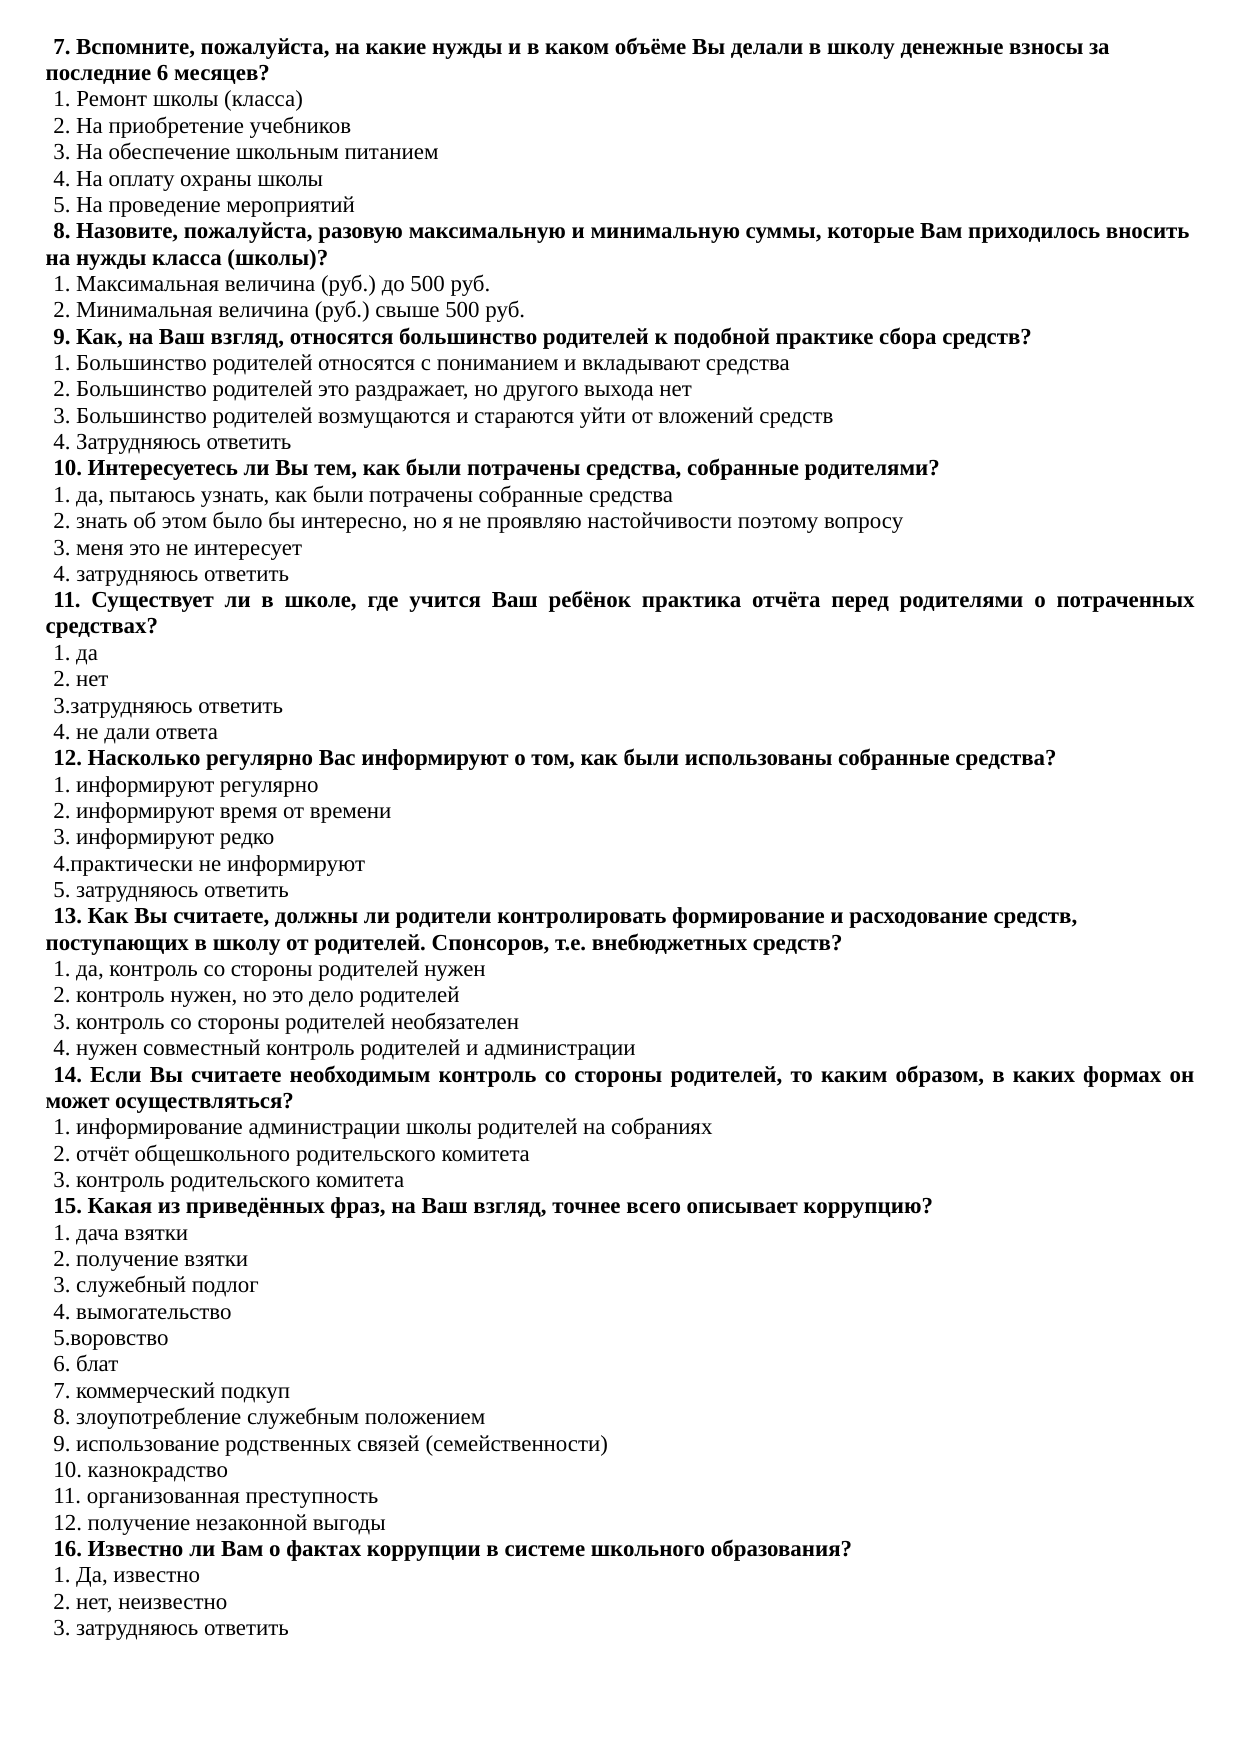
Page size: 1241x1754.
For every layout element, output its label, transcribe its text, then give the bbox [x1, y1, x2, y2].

text 1. да, пытаюсь узнать, как были потрачены собранные средства [45, 481, 1195, 507]
text 2. Минимальная величина (руб.) свыше 500 руб. [45, 296, 1195, 323]
text 2. нет, неизвестно [45, 1588, 1195, 1614]
text 8. злоупотребление служебным положением [45, 1403, 1195, 1429]
text 4. вымогательство [45, 1298, 1195, 1324]
text 12. получение незаконной выгоды [45, 1509, 1195, 1535]
text 2. получение взятки [45, 1245, 1195, 1271]
text 2. информируют время от времени [45, 797, 1195, 823]
text 4. нужен совместный контроль родителей и администрации [45, 1034, 1195, 1061]
text 3. меня это не интересует [45, 533, 1195, 560]
text 5. затрудняюсь ответить [45, 876, 1195, 902]
text 4. На оплату охраны школы [45, 164, 1195, 191]
text 6. блат [45, 1351, 1195, 1377]
text 4. затрудняюсь ответить [45, 560, 1195, 586]
text 3. Большинство родителей возмущаются и стараются уйти от вложений средств [45, 402, 1195, 428]
text 11. Существует ли в школе, где учится Ваш ребёнок практика отчёта перед родителями о потраченных средствах? [45, 586, 1195, 639]
text 12. Насколько регулярно Вас информируют о том, как были использованы собранные средства? [45, 744, 1195, 771]
text 4. не дали ответа [45, 718, 1195, 744]
text 3. контроль родительского комитета [45, 1166, 1195, 1192]
text 4.практически не информируют [45, 850, 1195, 876]
text 1. дача взятки [45, 1219, 1195, 1245]
text 8. Назовите, пожалуйста, разовую максимальную и минимальную суммы, которые Вам приходилось вносить на нужды класса (школы)? [45, 217, 1195, 270]
text 1. Ремонт школы (класса) [45, 86, 1195, 112]
text 1. информируют регулярно [45, 771, 1195, 797]
text 5.воровство [45, 1324, 1195, 1351]
text 1. Большинство родителей относятся с пониманием и вкладывают средства [45, 349, 1195, 375]
text 9. Как, на Ваш взгляд, относятся большинство родителей к подобной практике сбора средств? [45, 323, 1195, 349]
text 15. Какая из приведённых фраз, на Ваш взгляд, точнее всего описывает коррупцию? [45, 1192, 1195, 1219]
text 5. На проведение мероприятий [45, 191, 1195, 217]
text 9. использование родственных связей (семейственности) [45, 1429, 1195, 1456]
text 2. отчёт общешкольного родительского комитета [45, 1140, 1195, 1166]
text 14. Если Вы считаете необходимым контроль со стороны родителей, то каким образом, в каких формах он может осуществляться? [45, 1061, 1195, 1113]
text 2. Большинство родителей это раздражает, но другого выхода нет [45, 375, 1195, 402]
text 1. да [45, 639, 1195, 665]
text 3. информируют редко [45, 823, 1195, 850]
text 11. организованная преступность [45, 1482, 1195, 1509]
text 13. Как Вы считаете, должны ли родители контролировать формирование и расходование средств, поступающих в школу от родителей. Спонсоров, т.е. внебюджетных средств? [45, 902, 1195, 955]
text 1. Да, известно [45, 1561, 1195, 1588]
text 3. контроль со стороны родителей необязателен [45, 1008, 1195, 1034]
text 3. На обеспечение школьным питанием [45, 138, 1195, 164]
text 2. На приобретение учебников [45, 112, 1195, 138]
text 1. Максимальная величина (руб.) до 500 руб. [45, 270, 1195, 296]
text 1. да, контроль со стороны родителей нужен [45, 955, 1195, 982]
text 1. информирование администрации школы родителей на собраниях [45, 1113, 1195, 1140]
text 3. затрудняюсь ответить [45, 1614, 1195, 1640]
text 7. Вспомните, пожалуйста, на какие нужды и в каком объёме Вы делали в школу денежные взносы за последние 6 месяцев? [45, 33, 1195, 86]
text 3. служебный подлог [45, 1271, 1195, 1298]
text 3.затрудняюсь ответить [45, 692, 1195, 718]
text 2. нет [45, 665, 1195, 692]
text 10. казнокрадство [45, 1456, 1195, 1482]
text 2. знать об этом было бы интересно, но я не проявляю настойчивости поэтому вопросу [45, 507, 1195, 533]
text 2. контроль нужен, но это дело родителей [45, 982, 1195, 1008]
text 7. коммерческий подкуп [45, 1377, 1195, 1403]
text 10. Интересуетесь ли Вы тем, как были потрачены средства, собранные родителями? [45, 454, 1195, 481]
text 4. Затрудняюсь ответить [45, 428, 1195, 454]
text 16. Известно ли Вам о фактах коррупции в системе школьного образования? [45, 1535, 1195, 1561]
